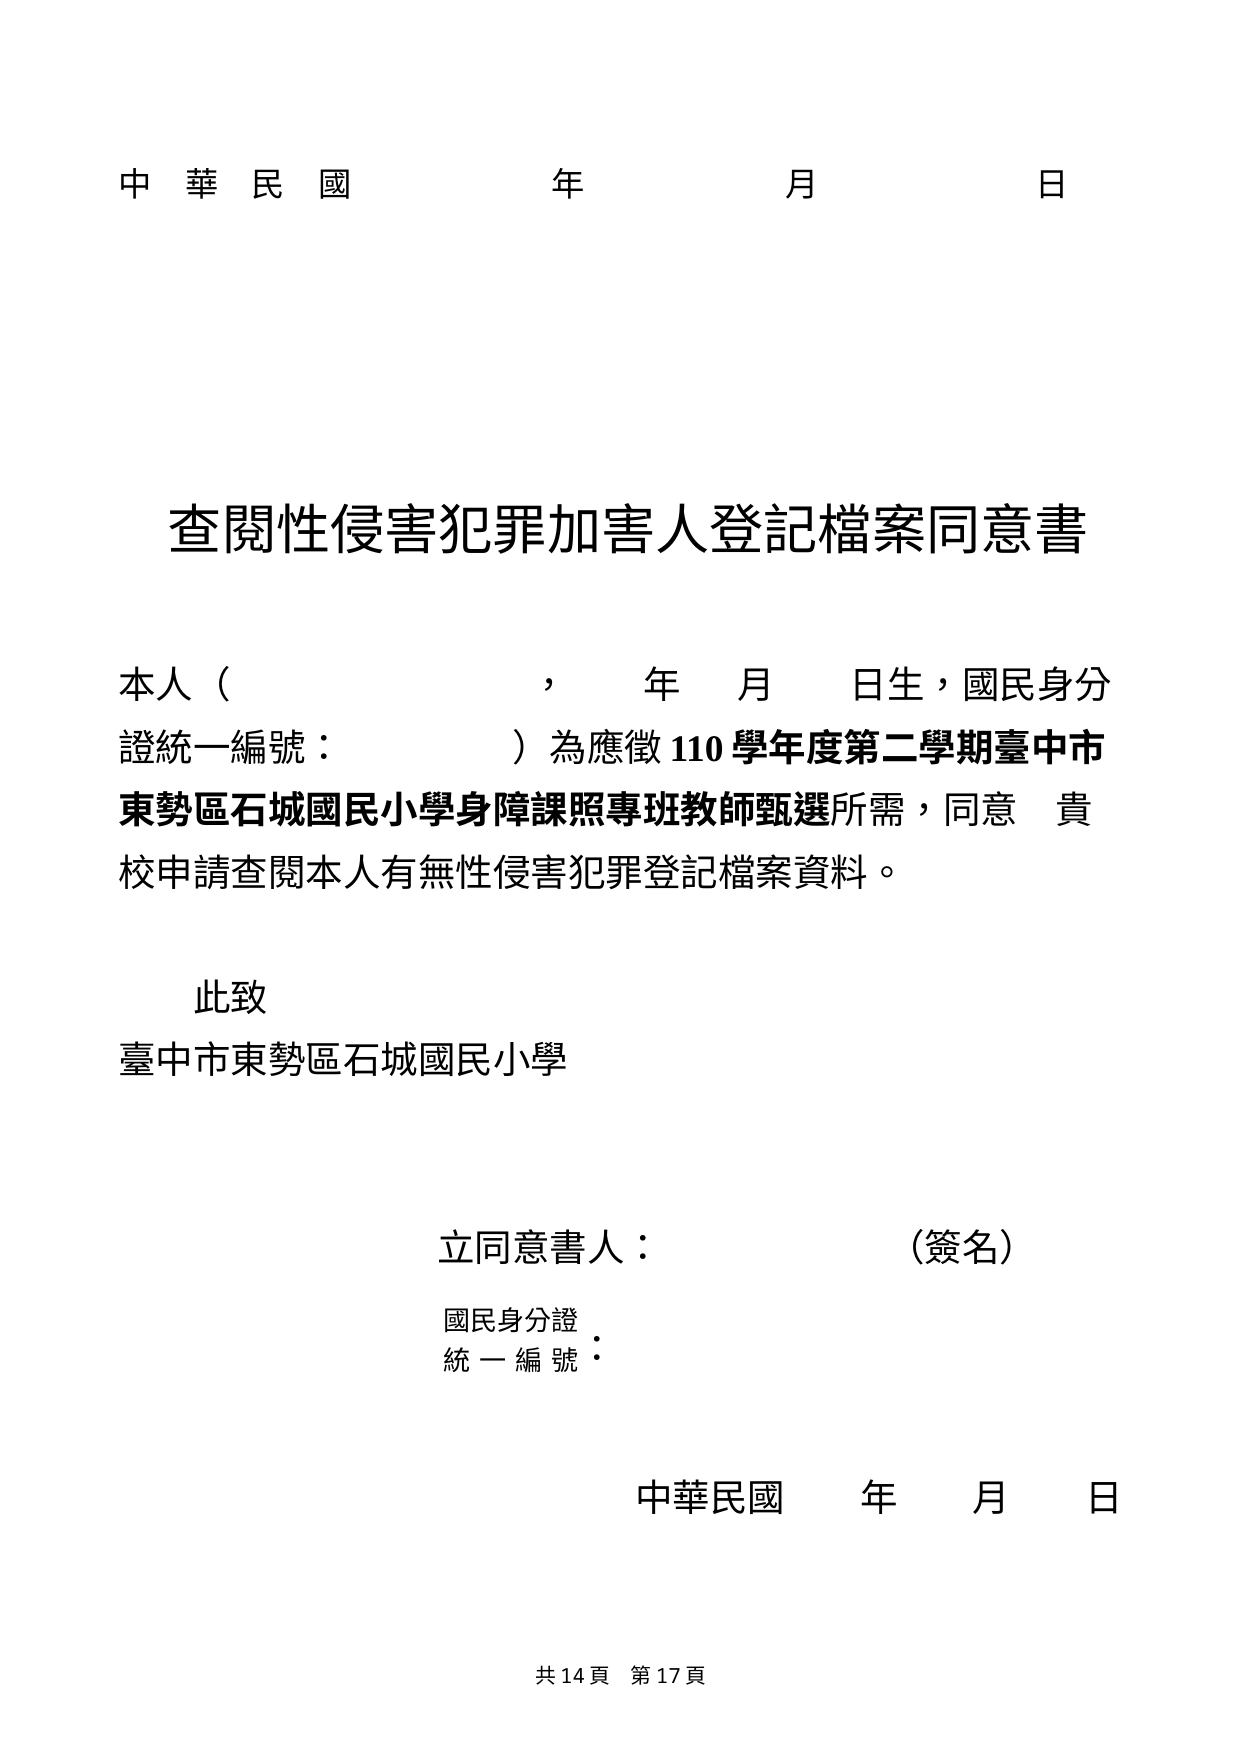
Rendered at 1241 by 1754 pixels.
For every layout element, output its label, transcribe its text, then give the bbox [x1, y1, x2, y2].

text 國民身分證統一編號： [118, 1266, 1122, 1391]
text 臺中市東勢區石城國民小學 [118, 1016, 1122, 1078]
text 立同意書人： （簽名） [118, 1203, 1122, 1266]
text 中 華 民 國 年 月 日 [118, 141, 1122, 203]
text 中華民國 年 月 日 [118, 1453, 1122, 1516]
text 查閱性侵害犯罪加害人登記檔案同意書 [118, 453, 1138, 578]
text 本人（ ， 年 月 日生，國民身分證統一編號： ）為應徵110學年度第二學期臺中市東勢區石城國民小學身障課照專班教師甄選所需，同意 貴校申請查閱本人有無性侵害犯罪登記檔案資料。 [118, 641, 1122, 891]
text 此致 [118, 953, 1122, 1016]
